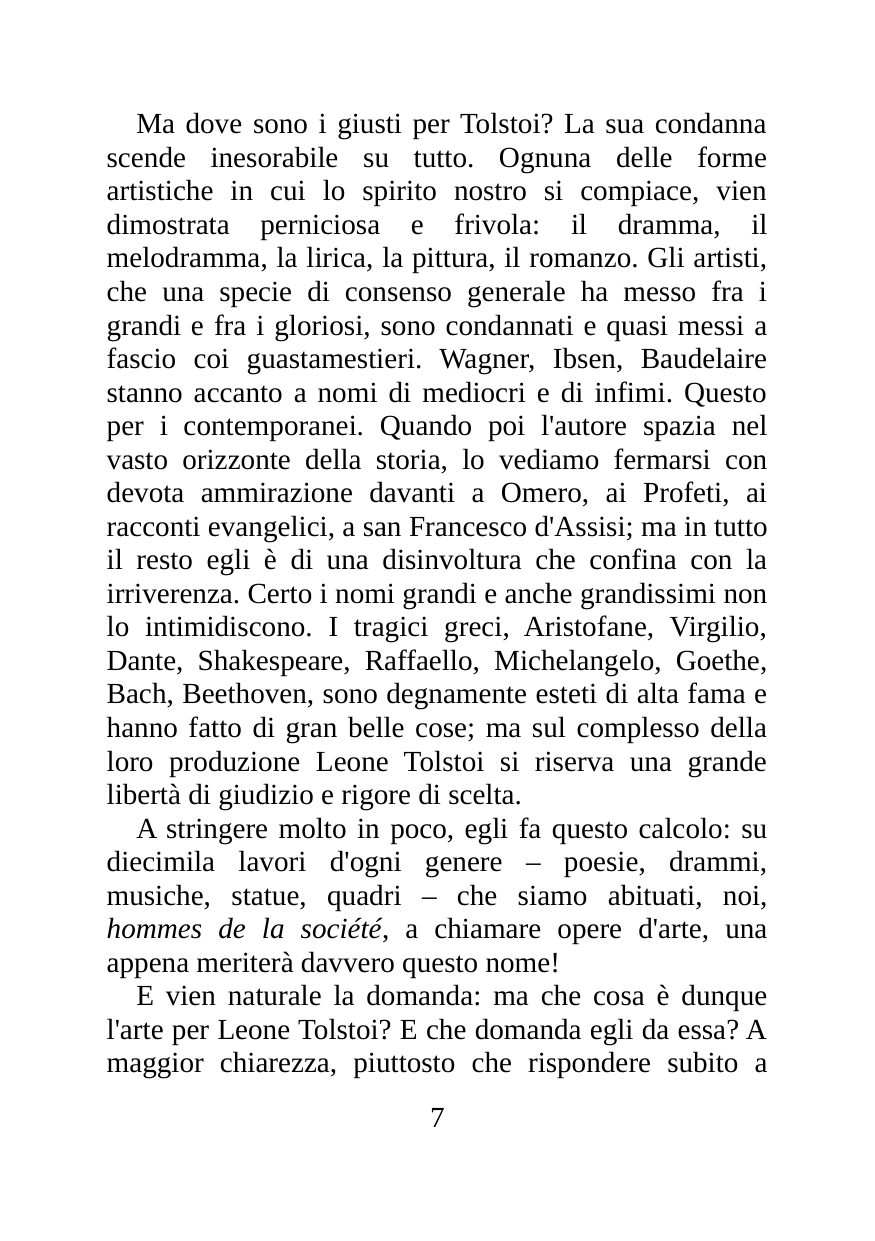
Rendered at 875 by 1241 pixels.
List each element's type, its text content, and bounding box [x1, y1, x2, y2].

text E vien naturale la domanda: ma che cosa è dunque l'arte per Leone Tolstoi? E che domanda egli da essa? A maggior chiarezza, piuttosto che rispondere subito a [106, 978, 768, 1079]
text A stringere molto in poco, egli fa questo calcolo: su diecimila lavori d'ogni genere ‒ poesie, drammi, musiche, statue, quadri ‒ che siamo abituati, noi, hommes de la société, a chiamare opere d'arte, una appena meriterà davvero questo nome! [106, 811, 768, 978]
text Ma dove sono i giusti per Tolstoi? La sua condanna scende inesorabile su tutto. Ognuna delle forme artistiche in cui lo spirito nostro si compiace, vien dimostrata perniciosa e frivola: il dramma, il melodramma, la lirica, la pittura, il romanzo. Gli artisti, che una specie di consenso generale ha messo fra i grandi e fra i gloriosi, sono condannati e quasi messi a fascio coi guastamestieri. Wagner, Ibsen, Baudelaire stanno accanto a nomi di mediocri e di infimi. Questo per i contemporanei. Quando poi l'autore spazia nel vasto orizzonte della storia, lo vediamo fermarsi con devota ammirazione davanti a Omero, ai Profeti, ai racconti evangelici, a san Francesco d'Assisi; ma in tutto il resto egli è di una disinvoltura che confina con la irriverenza. Certo i nomi grandi e anche grandissimi non lo intimidiscono. I tragici greci, Aristofane, Virgilio, Dante, Shakespeare, Raffaello, Michelangelo, Goethe, Bach, Beethoven, sono degnamente esteti di alta fama e hanno fatto di gran belle cose; ma sul complesso della loro produzione Leone Tolstoi si riserva una grande libertà di giudizio e rigore di scelta. [106, 106, 768, 811]
